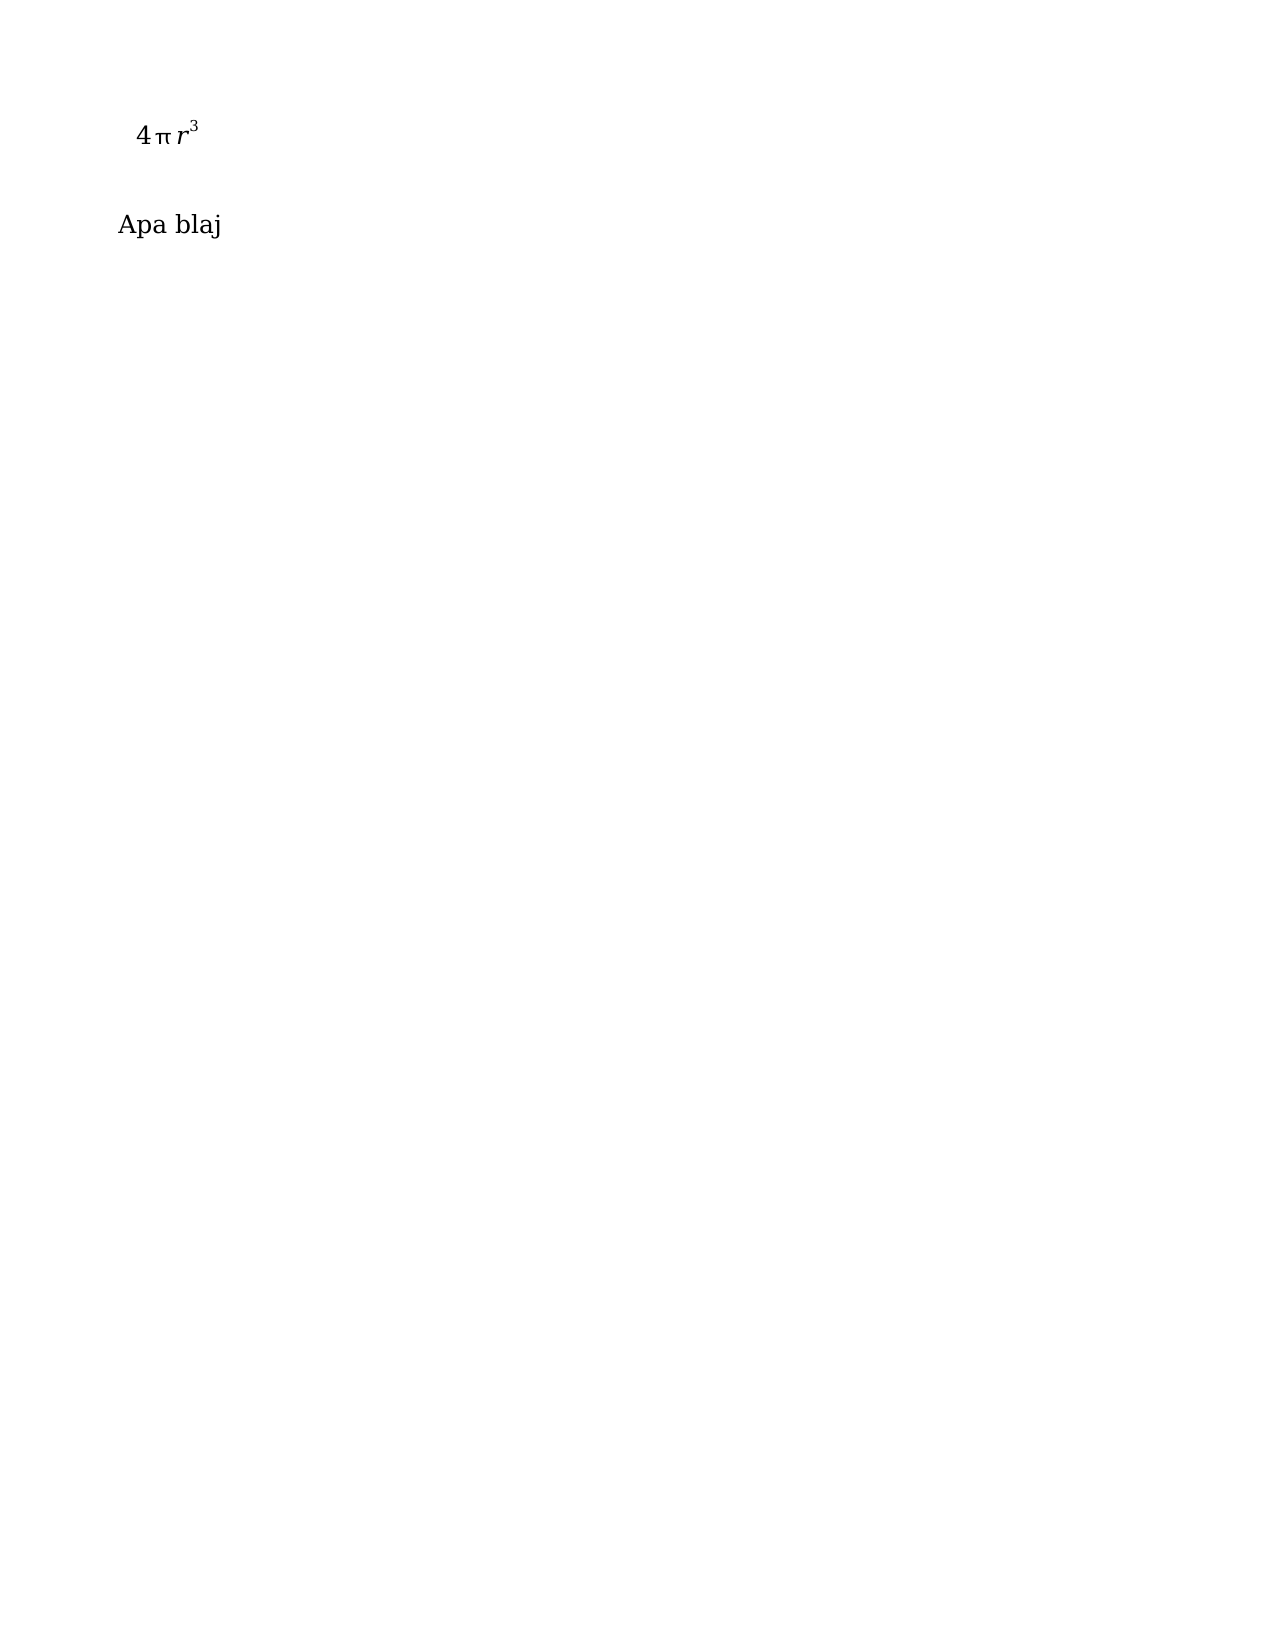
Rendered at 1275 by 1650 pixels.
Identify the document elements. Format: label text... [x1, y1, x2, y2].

text Apa blaj [118, 211, 1157, 240]
